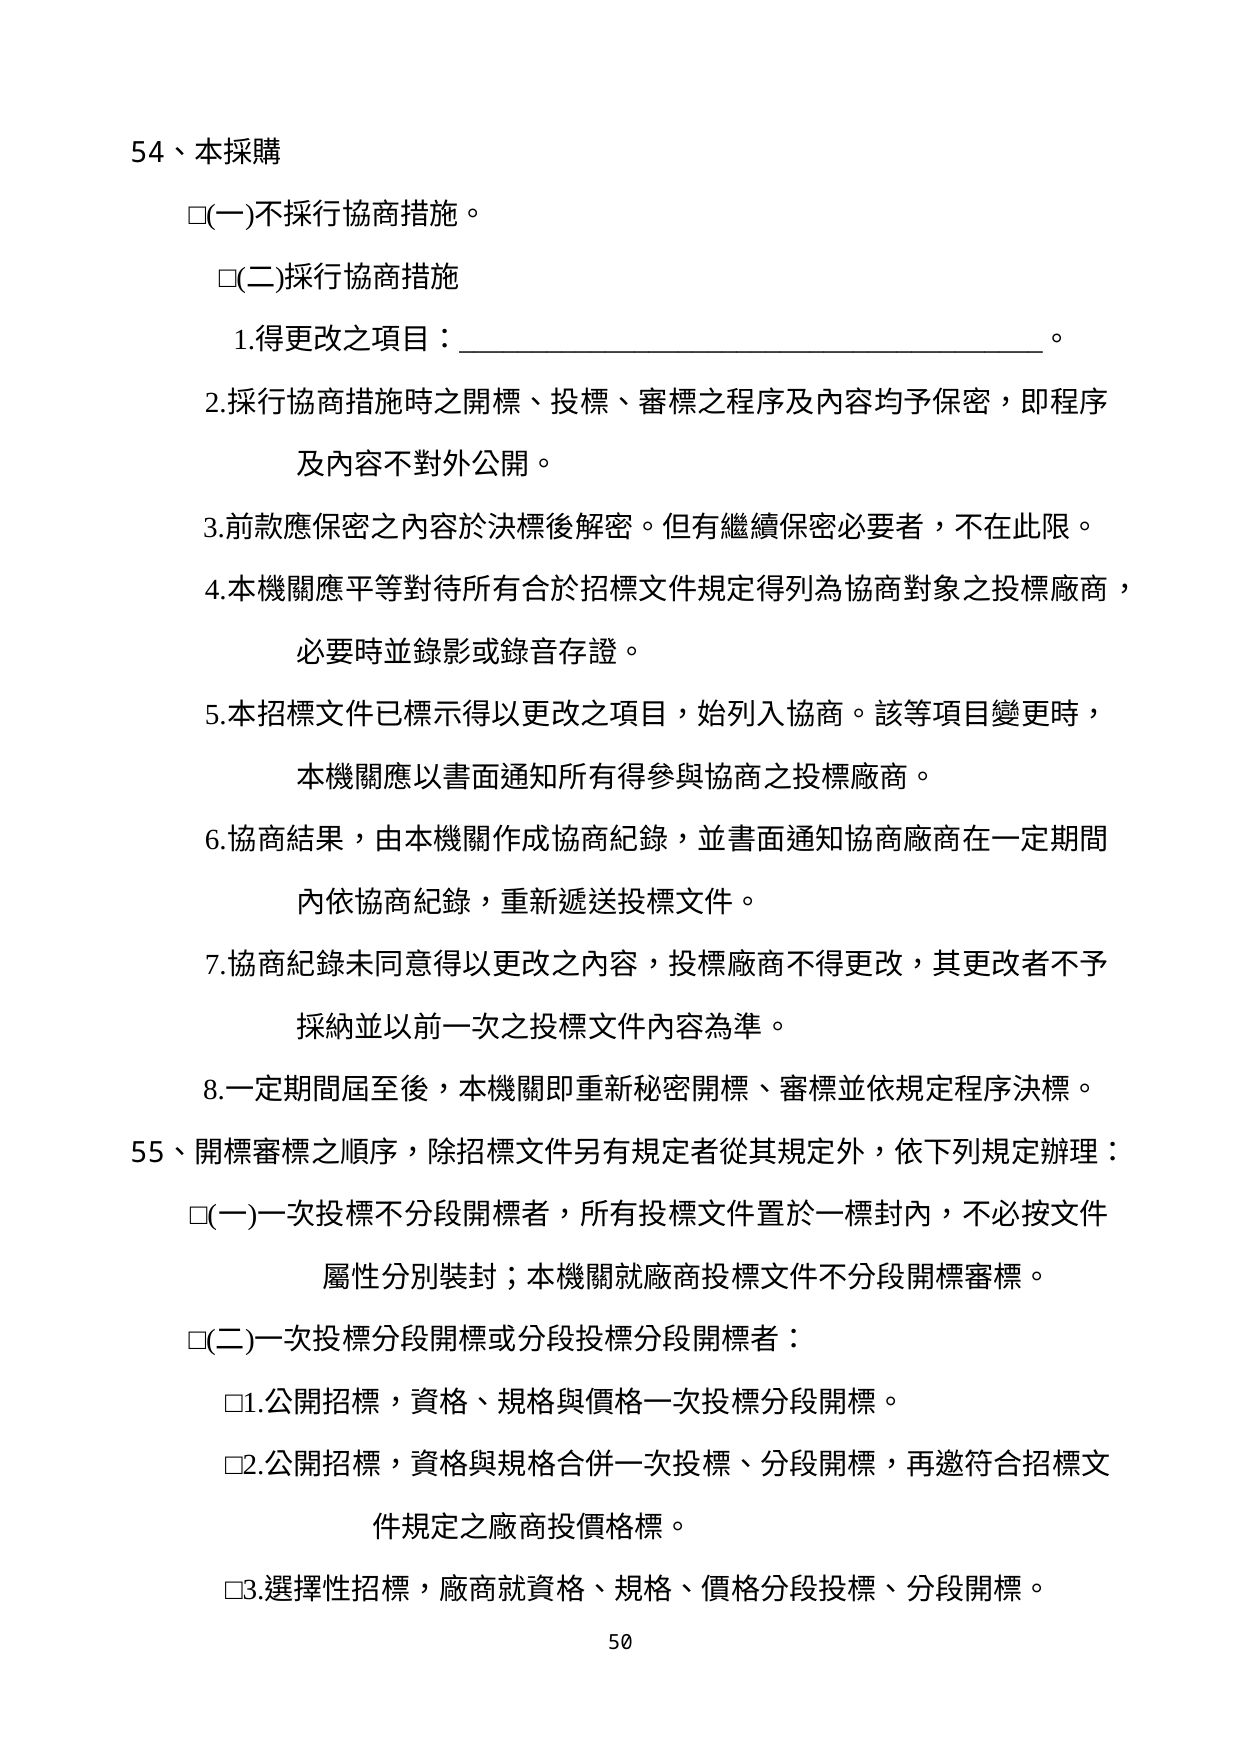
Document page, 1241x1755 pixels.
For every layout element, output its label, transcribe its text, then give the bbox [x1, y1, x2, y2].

list 本採購 [130, 108, 1110, 170]
text 5.本招標文件已標示得以更改之項目，始列入協商。該等項目變更時，本機關應以書面通知所有得參與協商之投標廠商。 [130, 670, 1110, 795]
text □(二)一次投標分段開標或分段投標分段開標者： [130, 1295, 1110, 1358]
text 3.前款應保密之內容於決標後解密。但有繼續保密必要者，不在此限。 [130, 483, 1110, 545]
text 4.本機關應平等對待所有合於招標文件規定得列為協商對象之投標廠商，必要時並錄影或錄音存證。 [130, 545, 1110, 670]
text 8.一定期間屆至後，本機關即重新秘密開標、審標並依規定程序決標。 [130, 1045, 1110, 1108]
text □(一)一次投標不分段開標者，所有投標文件置於一標封內，不必按文件屬性分別裝封；本機關就廠商投標文件不分段開標審標。 [130, 1170, 1110, 1295]
text 6.協商結果，由本機關作成協商紀錄，並書面通知協商廠商在一定期間內依協商紀錄，重新遞送投標文件。 [130, 795, 1110, 920]
text □3.選擇性招標，廠商就資格、規格、價格分段投標、分段開標。 [130, 1545, 1110, 1608]
text □2.公開招標，資格與規格合併一次投標、分段開標，再邀符合招標文件規定之廠商投價格標。 [130, 1420, 1110, 1545]
text □1.公開招標，資格、規格與價格一次投標分段開標。 [130, 1358, 1110, 1420]
text 1.得更改之項目：________________________________________。 [189, 295, 1110, 358]
text 7.協商紀錄未同意得以更改之內容，投標廠商不得更改，其更改者不予採納並以前一次之投標文件內容為準。 [130, 920, 1110, 1045]
text 2.採行協商措施時之開標、投標、審標之程序及內容均予保密，即程序及內容不對外公開。 [130, 358, 1110, 483]
text □(一)不採行協商措施。 [130, 170, 1110, 233]
list 開標審標之順序，除招標文件另有規定者從其規定外，依下列規定辦理： [130, 1108, 1110, 1170]
text □(二)採行協商措施 [189, 233, 1110, 295]
